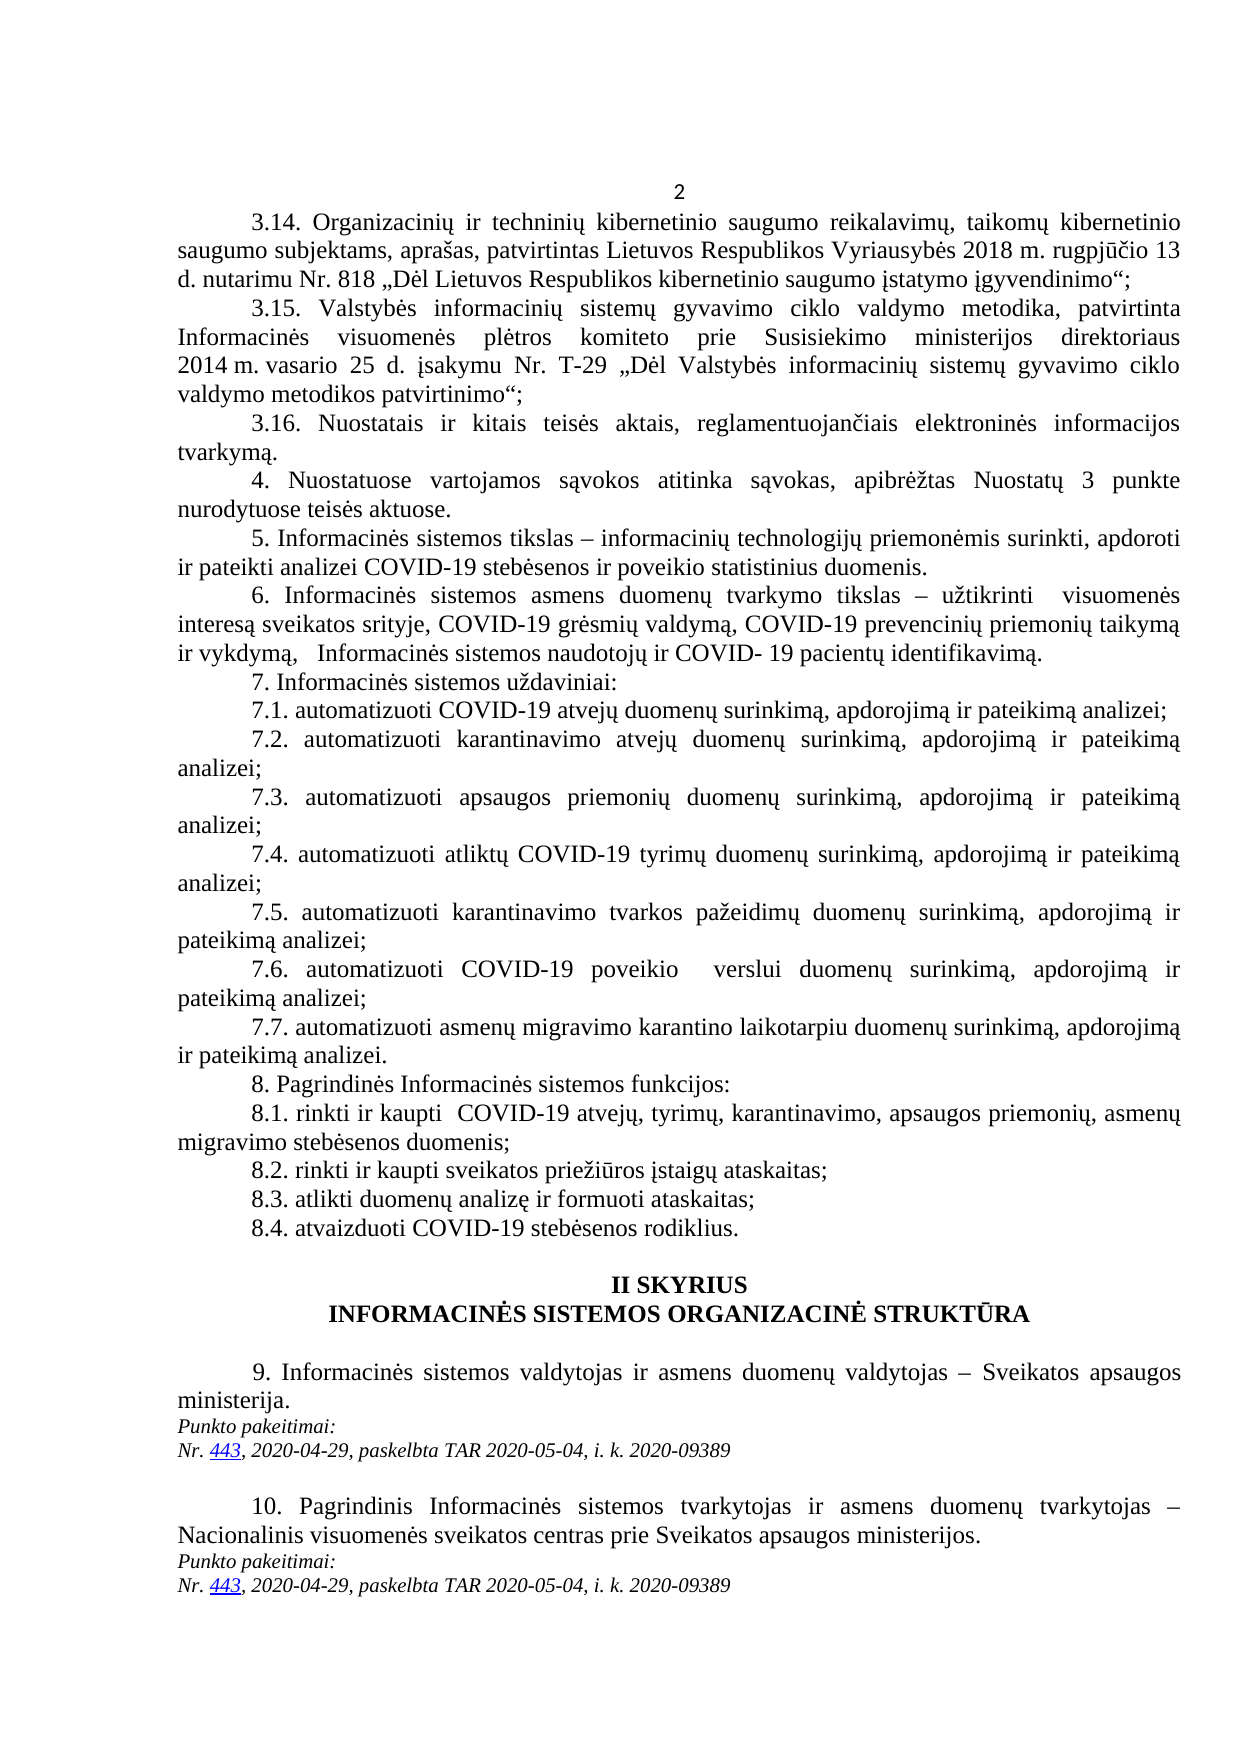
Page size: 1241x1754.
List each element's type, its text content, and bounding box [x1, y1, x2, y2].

text 10. Pagrindinis Informacinės sistemos tvarkytojas ir asmens duomenų tvarkytojas –Nacionalinis visuomenės sveikatos centras prie Sveikatos apsaugos ministerijos. [177, 1491, 1181, 1548]
text Informacinės sistemos ORGANIZACINĖ STRUKTŪRA [177, 1299, 1181, 1328]
text 8.3. atlikti duomenų analizę ir formuoti ataskaitas; [177, 1184, 1181, 1213]
text II SKYRIUS [177, 1270, 1181, 1299]
text Nr. 443, 2020-04-29, paskelbta TAR 2020-05-04, i. k. 2020-09389 [177, 1573, 1181, 1597]
text 3.15. Valstybės informacinių sistemų gyvavimo ciklo valdymo metodika, patvirtinta Informacinės visuomenės plėtros komiteto prie Susisiekimo ministerijos direktoriaus 2014 m. vasario 25 d. įsakymu Nr. T-29 „Dėl Valstybės informacinių sistemų gyvavimo ciklo valdymo metodikos patvirtinimo“; [177, 293, 1181, 408]
text 6. Informacinės sistemos asmens duomenų tvarkymo tikslas – užtikrinti visuomenės interesą sveikatos srityje, COVID-19 grėsmių valdymą, COVID-19 prevencinių priemonių taikymą ir vykdymą, Informacinės sistemos naudotojų ir COVID- 19 pacientų identifikavimą. [177, 580, 1181, 667]
text Punkto pakeitimai: [177, 1414, 1181, 1438]
text 7.5. automatizuoti karantinavimo tvarkos pažeidimų duomenų surinkimą, apdorojimą ir pateikimą analizei; [177, 897, 1181, 954]
text 7.2. automatizuoti karantinavimo atvejų duomenų surinkimą, apdorojimą ir pateikimą analizei; [177, 724, 1181, 782]
text 7.3. automatizuoti apsaugos priemonių duomenų surinkimą, apdorojimą ir pateikimą analizei; [177, 782, 1181, 839]
text 8.2. rinkti ir kaupti sveikatos priežiūros įstaigų ataskaitas; [177, 1155, 1181, 1184]
text 3.16. Nuostatais ir kitais teisės aktais, reglamentuojančiais elektroninės informacijos tvarkymą. [177, 408, 1181, 465]
text 8.4. atvaizduoti COVID-19 stebėsenos rodiklius. [177, 1213, 1181, 1242]
text 9. Informacinės sistemos valdytojas ir asmens duomenų valdytojas – Sveikatos apsaugos ministerija. [177, 1357, 1181, 1414]
text 7.1. automatizuoti COVID-19 atvejų duomenų surinkimą, apdorojimą ir pateikimą analizei; [177, 695, 1181, 724]
text 7.7. automatizuoti asmenų migravimo karantino laikotarpiu duomenų surinkimą, apdorojimą ir pateikimą analizei. [177, 1012, 1181, 1069]
text 7. Informacinės sistemos uždaviniai: [177, 667, 1181, 695]
text 7.6. automatizuoti COVID-19 poveikio verslui duomenų surinkimą, apdorojimą ir pateikimą analizei; [177, 954, 1181, 1012]
text 5. Informacinės sistemos tikslas – informacinių technologijų priemonėmis surinkti, apdoroti ir pateikti analizei COVID-19 stebėsenos ir poveikio statistinius duomenis. [177, 523, 1181, 580]
text 7.4. automatizuoti atliktų COVID-19 tyrimų duomenų surinkimą, apdorojimą ir pateikimą analizei; [177, 839, 1181, 897]
text Punkto pakeitimai: [177, 1548, 1181, 1573]
text 8.1. rinkti ir kaupti COVID-19 atvejų, tyrimų, karantinavimo, apsaugos priemonių, asmenų migravimo stebėsenos duomenis; [177, 1098, 1181, 1155]
text Nr. 443, 2020-04-29, paskelbta TAR 2020-05-04, i. k. 2020-09389 [177, 1438, 1181, 1462]
text 8. Pagrindinės Informacinės sistemos funkcijos: [177, 1069, 1181, 1098]
text 3.14. Organizacinių ir techninių kibernetinio saugumo reikalavimų, taikomų kibernetinio saugumo subjektams, aprašas, patvirtintas Lietuvos Respublikos Vyriausybės 2018 m. rugpjūčio 13 d. nutarimu Nr. 818 „Dėl Lietuvos Respublikos kibernetinio saugumo įstatymo įgyvendinimo“; [177, 207, 1181, 293]
text 4. Nuostatuose vartojamos sąvokos atitinka sąvokas, apibrėžtas Nuostatų 3 punkte nurodytuose teisės aktuose. [177, 465, 1181, 523]
